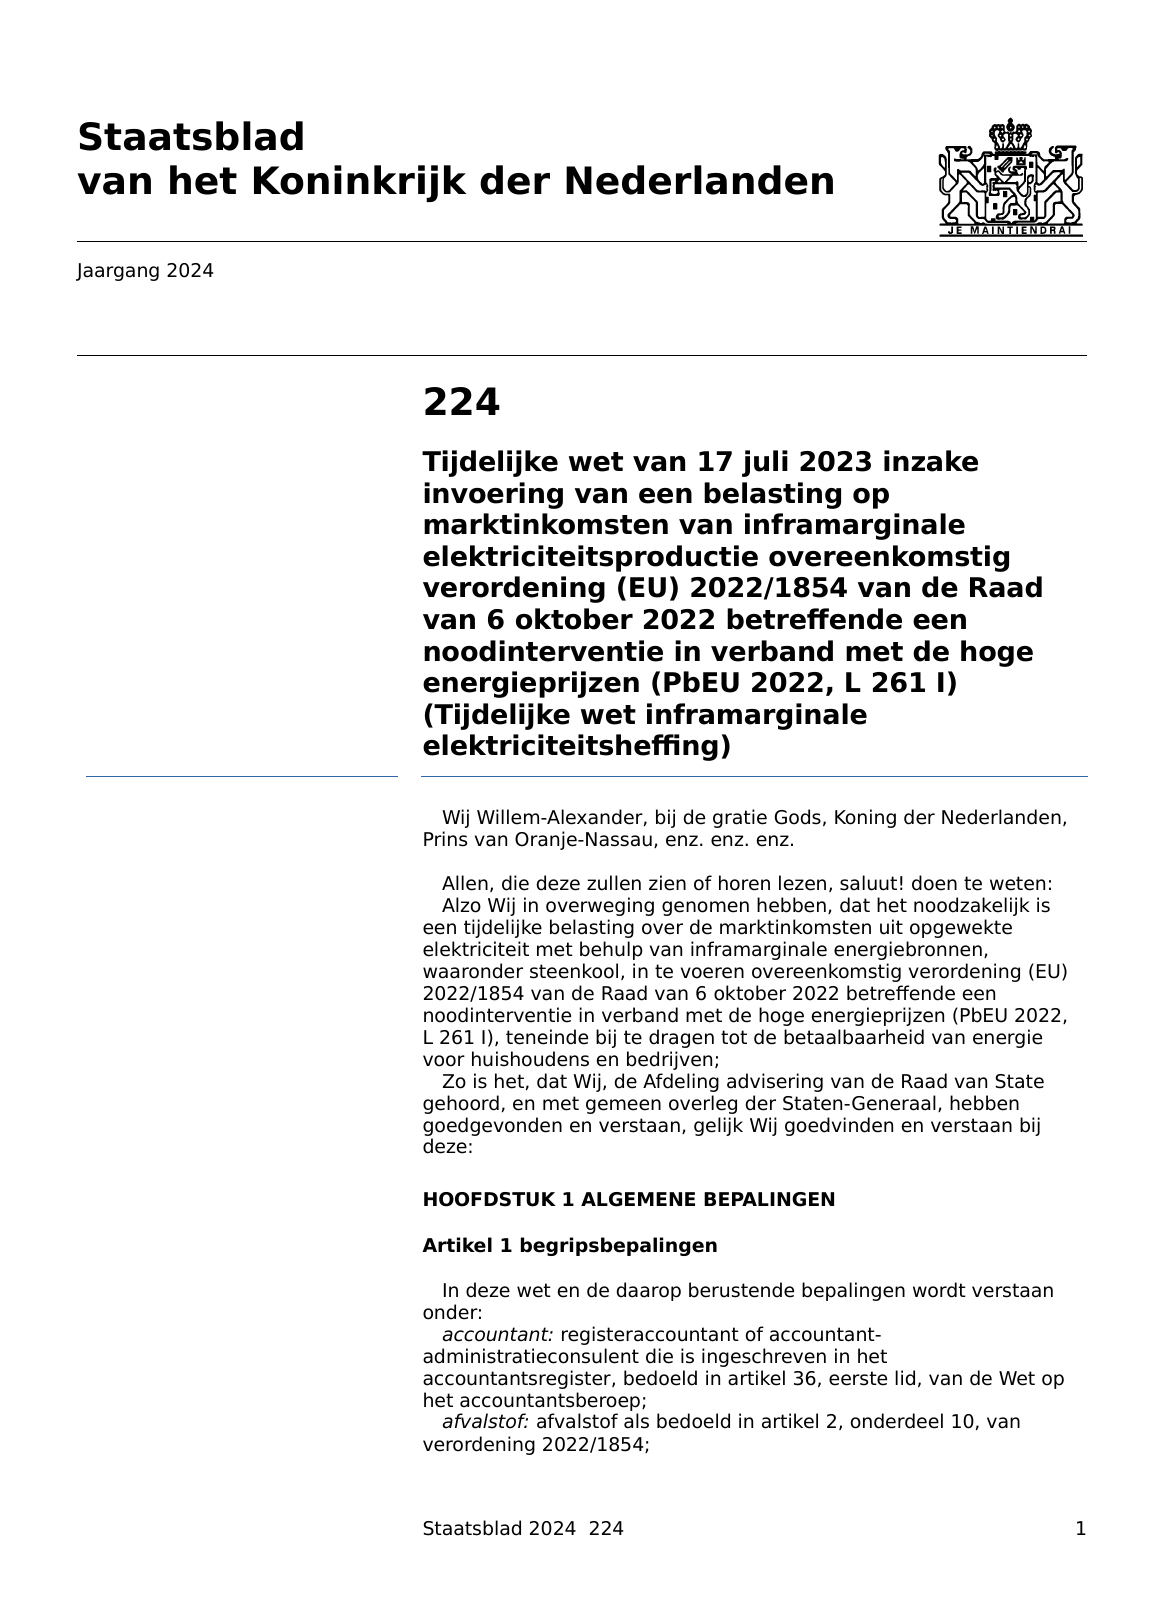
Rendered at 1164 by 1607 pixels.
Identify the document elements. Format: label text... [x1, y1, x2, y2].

text accountant: registeraccountant of accountant-administratieconsulent die is ingeschreven in het accountantsregister, bedoeld in artikel 36, eerste lid, van de Wet op het accountantsberoep; [422, 1323, 1087, 1411]
subtitle HOOFDSTUK 1 ALGEMENE BEPALINGEN [422, 1188, 1087, 1210]
text Alzo Wij in overweging genomen hebben, dat het noodzakelijk is een tijdelijke belasting over de marktinkomsten uit opgewekte elektriciteit met behulp van inframarginale energiebronnen, waaronder steenkool, in te voeren overeenkomstig verordening (EU) 2022/1854 van de Raad van 6 oktober 2022 betreffende een noodinterventie in verband met de hoge energieprijzen (PbEU 2022, L 261 I), teneinde bij te dragen tot de betaalbaarheid van energie voor huishoudens en bedrijven; [422, 895, 1087, 1071]
text Allen, die deze zullen zien of horen lezen, saluut! doen te weten: [422, 873, 1087, 895]
table_cell Jaargang 2024 [77, 242, 1087, 355]
subtitle Artikel 1 begripsbepalingen [422, 1235, 1087, 1257]
text afvalstof: afvalstof als bedoeld in artikel 2, onderdeel 10, van verordening 2022/1854; [422, 1411, 1087, 1455]
text Wij Willem-Alexander, bij de gratie Gods, Koning der Nederlanden, Prins van Oranje-Nassau, enz. enz. enz. [422, 807, 1087, 851]
text Tijdelijke wet van 17 juli 2023 inzake invoering van een belasting op marktinkomsten van inframarginale elektriciteitsproductie overeenkomstig verordening (EU) 2022/1854 van de Raad van 6 oktober 2022 betreffende een noodinterventie in verband met de hoge energieprijzen (PbEU 2022, L 261 I) (Tijdelijke wet inframarginale elektriciteitsheffing) [422, 447, 1087, 762]
table_header Staatsblad van het Koninkrijk der Nederlanden [77, 100, 886, 241]
text In deze wet en de daarop berustende bepalingen wordt verstaan onder: [422, 1279, 1087, 1323]
subtitle 224 [422, 381, 1087, 424]
text Zo is het, dat Wij, de Afdeling advisering van de Raad van State gehoord, en met gemeen overleg der Staten-Generaal, hebben goedgevonden en verstaan, gelijk Wij goedvinden en verstaan bij deze: [422, 1071, 1087, 1158]
picture [936, 115, 1087, 240]
table_header [886, 100, 1087, 241]
